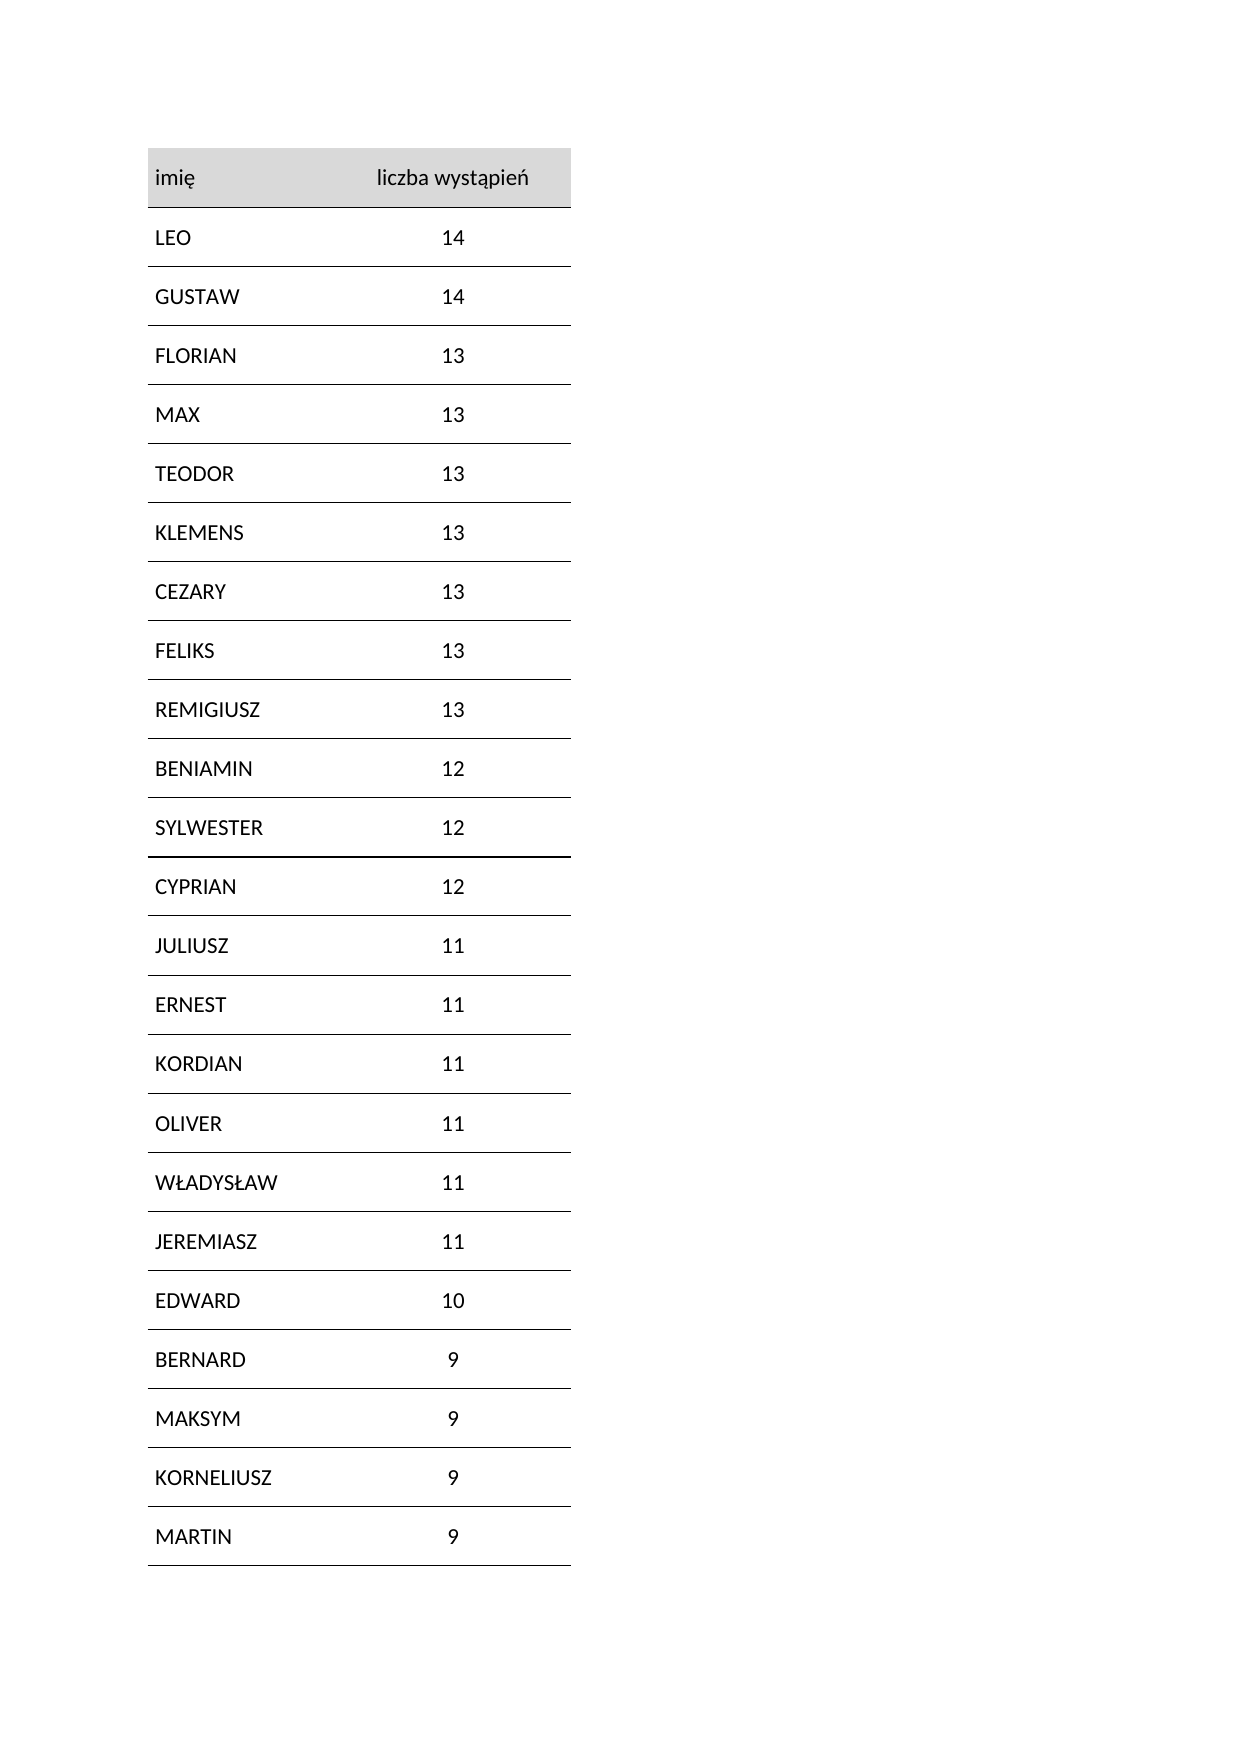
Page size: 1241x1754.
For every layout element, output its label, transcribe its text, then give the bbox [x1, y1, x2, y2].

table_cell 11 [335, 1212, 571, 1270]
table_cell MAKSYM [148, 1389, 335, 1447]
table_cell KORDIAN [148, 1035, 335, 1093]
table_cell 11 [335, 1035, 571, 1093]
table_cell KORNELIUSZ [148, 1448, 335, 1506]
table_cell 14 [335, 208, 571, 266]
table_header imię [148, 148, 335, 207]
table_cell 12 [335, 798, 571, 856]
table_cell FLORIAN [148, 326, 335, 384]
table_cell 11 [335, 976, 571, 1033]
table_cell KLEMENS [148, 503, 335, 561]
table_cell ERNEST [148, 976, 335, 1033]
table_cell BENIAMIN [148, 739, 335, 797]
table_cell 14 [335, 267, 571, 325]
table_cell 11 [335, 1094, 571, 1152]
table_cell WŁADYSŁAW [148, 1153, 335, 1211]
table_cell REMIGIUSZ [148, 680, 335, 738]
table_cell 11 [335, 916, 571, 974]
table_cell 13 [335, 680, 571, 738]
table_cell BERNARD [148, 1330, 335, 1388]
table_cell 13 [335, 444, 571, 502]
table_header liczba wystąpień [335, 148, 571, 207]
table_cell 12 [335, 739, 571, 797]
table_cell 13 [335, 621, 571, 679]
table_cell 13 [335, 326, 571, 384]
table_cell 9 [335, 1389, 571, 1447]
table_cell FELIKS [148, 621, 335, 679]
table_cell LEO [148, 208, 335, 266]
table_cell 9 [335, 1448, 571, 1506]
table_cell EDWARD [148, 1271, 335, 1329]
table_cell GUSTAW [148, 267, 335, 325]
table_cell CEZARY [148, 562, 335, 620]
table_cell TEODOR [148, 444, 335, 502]
table_cell 9 [335, 1330, 571, 1388]
table_cell 12 [335, 858, 571, 915]
table_cell OLIVER [148, 1094, 335, 1152]
table_cell JEREMIASZ [148, 1212, 335, 1270]
table_cell 11 [335, 1153, 571, 1211]
table_cell SYLWESTER [148, 798, 335, 856]
table_cell CYPRIAN [148, 858, 335, 915]
table_cell 9 [335, 1507, 571, 1565]
table_cell 13 [335, 503, 571, 561]
table_cell 10 [335, 1271, 571, 1329]
table_cell JULIUSZ [148, 916, 335, 974]
table_cell 13 [335, 562, 571, 620]
table_cell MAX [148, 385, 335, 443]
table_cell 13 [335, 385, 571, 443]
table_cell MARTIN [148, 1507, 335, 1565]
